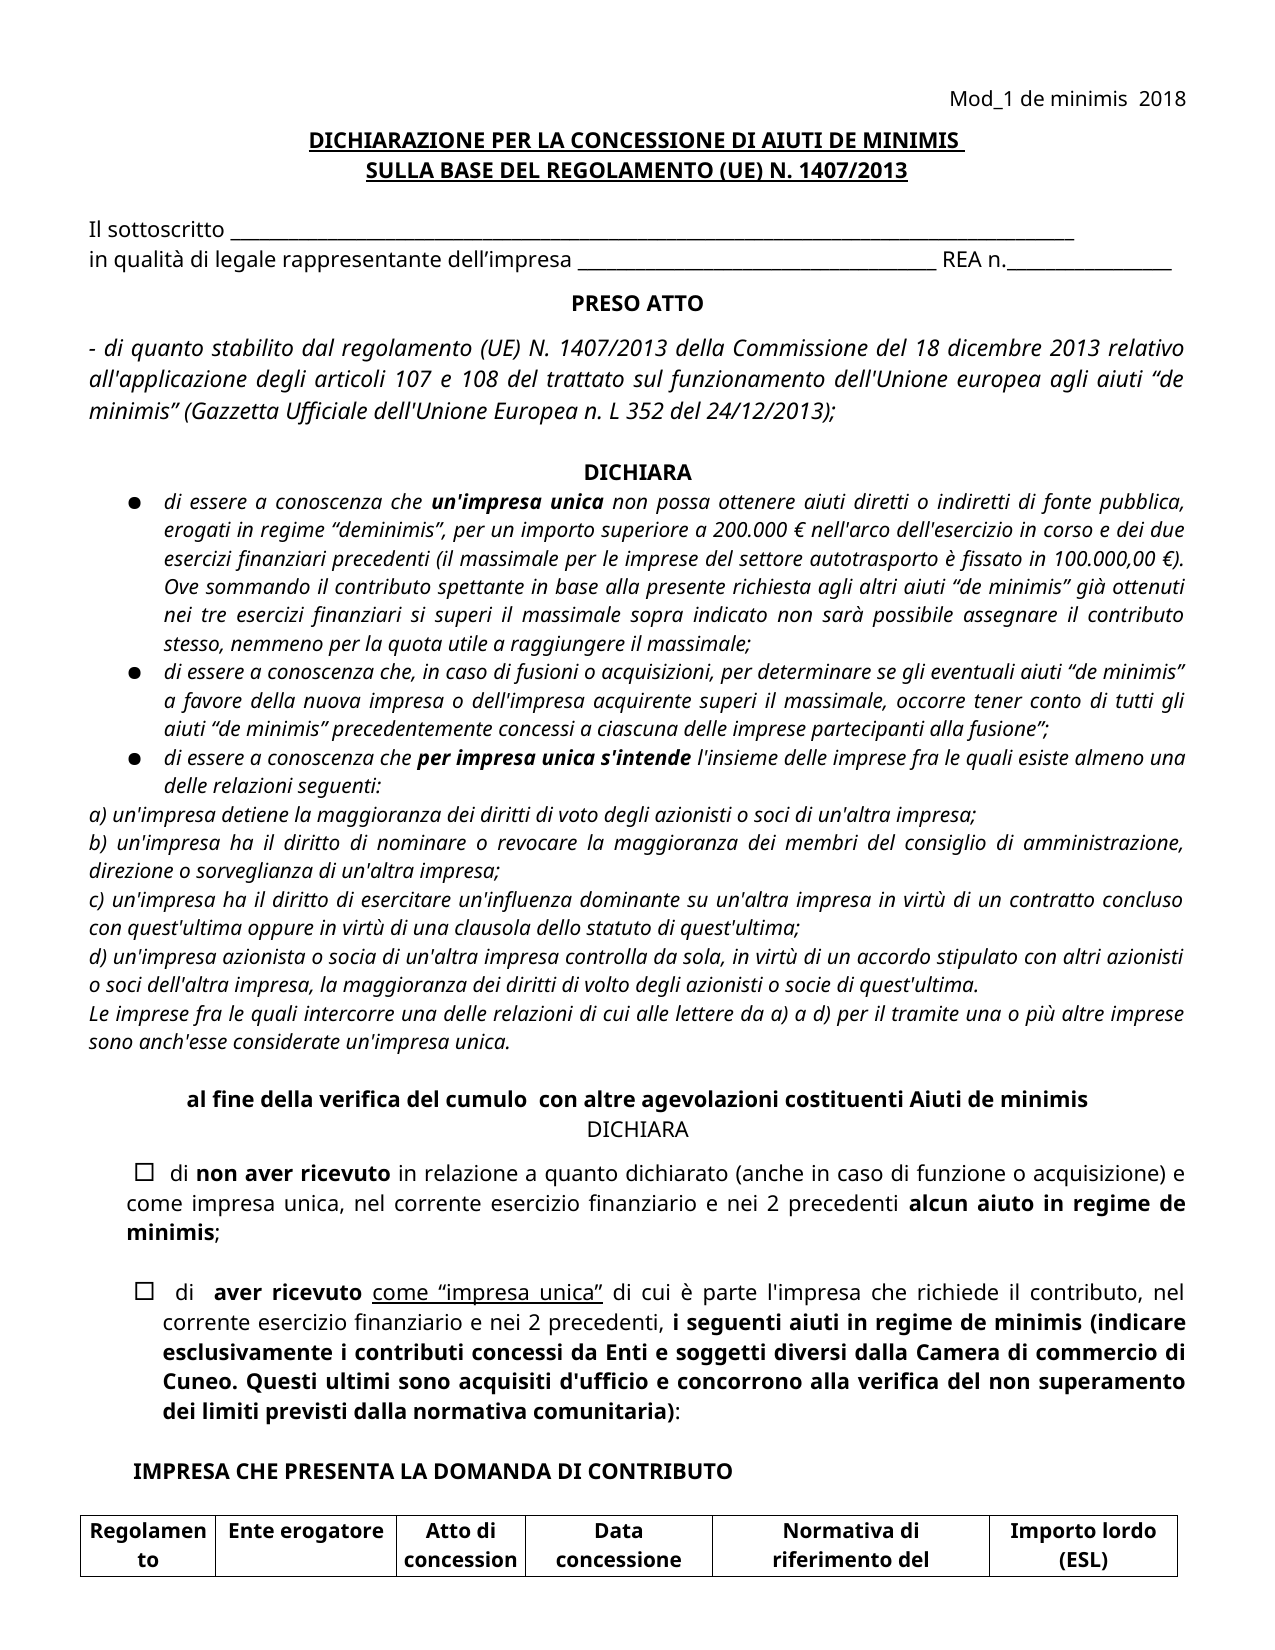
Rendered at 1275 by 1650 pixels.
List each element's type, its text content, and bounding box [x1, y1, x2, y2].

list di essere a conoscenza che, in caso di fusioni o acquisizioni, per determinare se gli eventuali aiuti “de minimis” a favore della nuova impresa o dell'impresa acquirente superi il massimale, occorre tener conto di tutti gli aiuti “de minimis” precedentemente concessi a ciascuna delle imprese partecipanti alla fusione”; [126, 657, 1186, 743]
text d) un'impresa azionista o socia di un'altra impresa controlla da sola, in virtù di un accordo stipulato con altri azionisti o soci dell'altra impresa, la maggioranza dei diritti di volto degli azionisti o socie di quest'ultima. [89, 942, 1186, 999]
text c) un'impresa ha il diritto di esercitare un'influenza dominante su un'altra impresa in virtù di un contratto concluso con quest'ultima oppure in virtù di una clausola dello statuto di quest'ultima; [89, 885, 1186, 942]
text Mod_1 de minimis 2018 [87, 84, 1186, 112]
text Le imprese fra le quali intercorre una delle relazioni di cui alle lettere da a) a d) per il tramite una o più altre imprese sono anch'esse considerate un'impresa unica. [89, 999, 1186, 1056]
text a) un'impresa detiene la maggioranza dei diritti di voto degli azionisti o soci di un'altra impresa; [89, 800, 1186, 828]
table_header Importo lordo (ESL) [990, 1516, 1177, 1576]
text IMPRESA CHE PRESENTA LA DOMANDA DI CONTRIBUTO [133, 1456, 1186, 1486]
text DICHIARA [89, 1114, 1186, 1144]
list  di non aver ricevuto in relazione a quanto dichiarato (anche in caso di funzione o acquisizione) e come impresa unica, nel corrente esercizio finanziario e nei 2 precedenti alcun aiuto in regime de minimis; [89, 1158, 1186, 1247]
text PRESO ATTO [89, 288, 1186, 318]
text in qualità di legale rappresentante dell’impresa _____________________________________ REA n._________________ [89, 244, 1186, 274]
text b) un'impresa ha il diritto di nominare o revocare la maggioranza dei membri del consiglio di amministrazione, direzione o sorveglianza di un'altra impresa; [89, 828, 1186, 885]
text Il sottoscritto _______________________________________________________________________________________ [89, 214, 1186, 244]
subtitle DICHIARAZIONE PER LA CONCESSIONE DI AIUTI DE MINIMIS [87, 125, 1186, 155]
table_header Normativa di riferimento del contributo [713, 1516, 989, 1576]
table_header Data concessione contributo [526, 1516, 712, 1576]
table_header Ente erogatore [216, 1516, 396, 1576]
list di essere a conoscenza che per impresa unica s'intende l'insieme delle imprese fra le quali esiste almeno una delle relazioni seguenti: [126, 743, 1186, 800]
subtitle SULLA BASE DEL REGOLAMENTO (UE) N. 1407/2013 [87, 155, 1186, 184]
text DICHIARA [89, 457, 1186, 487]
table_header Atto di concessione [397, 1516, 525, 1576]
table_header Regolamento comunitario [81, 1516, 215, 1576]
list di essere a conoscenza che un'impresa unica non possa ottenere aiuti diretti o indiretti di fonte pubblica, erogati in regime “deminimis”, per un importo superiore a 200.000 € nell'arco dell'esercizio in corso e dei due esercizi finanziari precedenti (il massimale per le imprese del settore autotrasporto è fissato in 100.000,00 €). Ove sommando il contributo spettante in base alla presente richiesta agli altri aiuti “de minimis” già ottenuti nei tre esercizi finanziari si superi il massimale sopra indicato non sarà possibile assegnare il contributo stesso, nemmeno per la quota utile a raggiungere il massimale; [126, 487, 1186, 657]
text  di aver ricevuto come “impresa unica” di cui è parte l'impresa che richiede il contributo, nel corrente esercizio finanziario e nei 2 precedenti, i seguenti aiuti in regime de minimis (indicare esclusivamente i contributi concessi da Enti e soggetti diversi dalla Camera di commercio di Cuneo. Questi ultimi sono acquisiti d'ufficio e concorrono alla verifica del non superamento dei limiti previsti dalla normativa comunitaria): [133, 1277, 1186, 1426]
text - di quanto stabilito dal regolamento (UE) N. 1407/2013 della Commissione del 18 dicembre 2013 relativo all'applicazione degli articoli 107 e 108 del trattato sul funzionamento dell'Unione europea agli aiuti “de minimis” (Gazzetta Ufficiale dell'Unione Europea n. L 352 del 24/12/2013); [89, 332, 1186, 426]
text al fine della verifica del cumulo con altre agevolazioni costituenti Aiuti de minimis [89, 1084, 1186, 1114]
